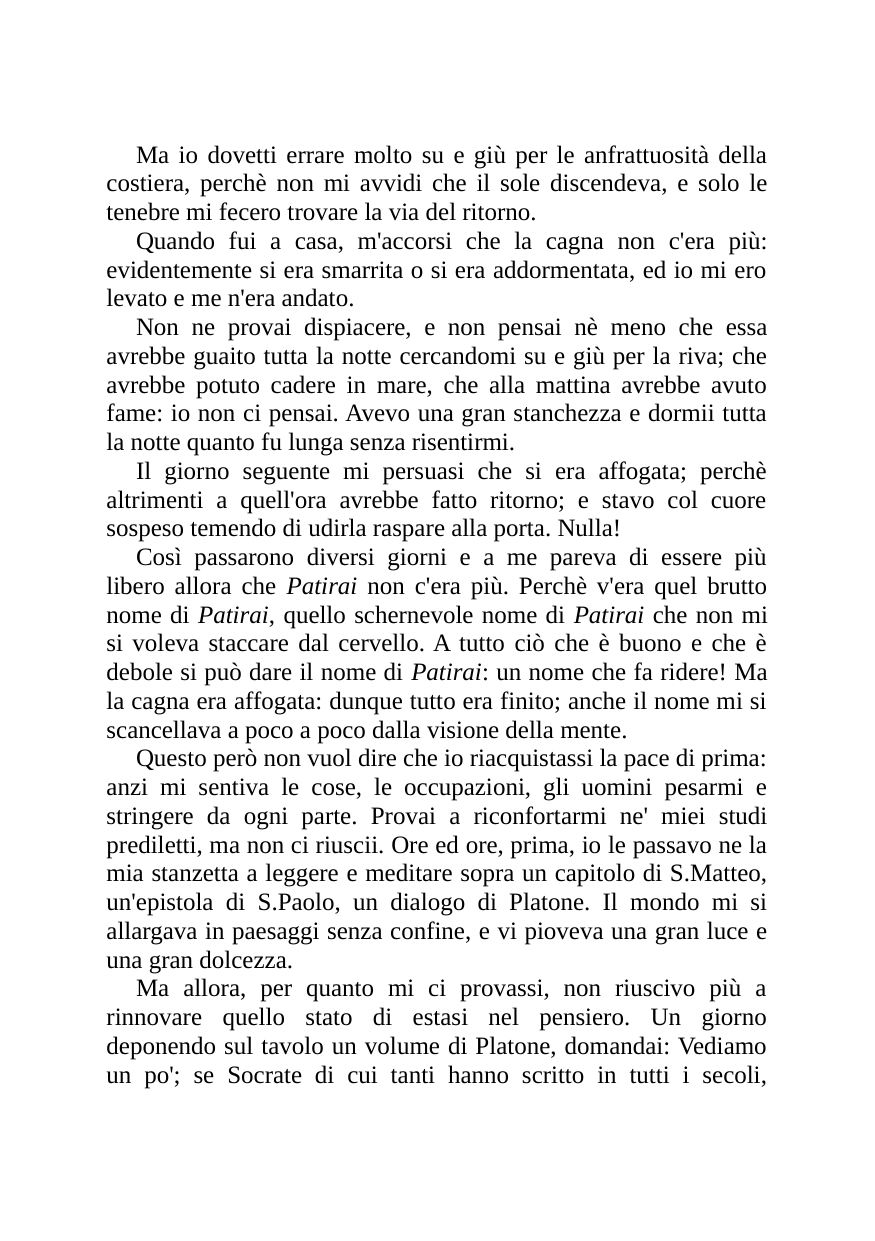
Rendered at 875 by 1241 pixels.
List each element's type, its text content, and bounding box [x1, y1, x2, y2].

text Non ne provai dispiacere, e non pensai nè meno che essa avrebbe guaito tutta la notte cercandomi su e giù per la riva; che avrebbe potuto cadere in mare, che alla mattina avrebbe avuto fame: io non ci pensai. Avevo una gran stanchezza e dormii tutta la notte quanto fu lunga senza risentirmi. [106, 312, 768, 456]
text Il giorno seguente mi persuasi che si era affogata; perchè altrimenti a quell'ora avrebbe fatto ritorno; e stavo col cuore sospeso temendo di udirla raspare alla porta. Nulla! [106, 456, 768, 542]
text Così passarono diversi giorni e a me pareva di essere più libero allora che Patirai non c'era più. Perchè v'era quel brutto nome di Patirai, quello schernevole nome di Patirai che non mi si voleva staccare dal cervello. A tutto ciò che è buono e che è debole si può dare il nome di Patirai: un nome che fa ridere! Ma la cagna era affogata: dunque tutto era finito; anche il nome mi si scancellava a poco a poco dalla visione della mente. [106, 542, 768, 743]
text Quando fui a casa, m'accorsi che la cagna non c'era più: evidentemente si era smarrita o si era addormentata, ed io mi ero levato e me n'era andato. [106, 226, 768, 312]
text Ma io dovetti errare molto su e giù per le anfrattuosità della costiera, perchè non mi avvidi che il sole discendeva, e solo le tenebre mi fecero trovare la via del ritorno. [106, 140, 768, 226]
text Ma allora, per quanto mi ci provassi, non riuscivo più a rinnovare quello stato di estasi nel pensiero. Un giorno deponendo sul tavolo un volume di Platone, domandai: Vediamo un po'; se Socrate di cui tanti hanno scritto in tutti i secoli, [106, 973, 768, 1088]
text Questo però non vuol dire che io riacquistassi la pace di prima: anzi mi sentiva le cose, le occupazioni, gli uomini pesarmi e stringere da ogni parte. Provai a riconfortarmi ne' miei studi prediletti, ma non ci riuscii. Ore ed ore, prima, io le passavo ne la mia stanzetta a leggere e meditare sopra un capitolo di S.Matteo, un'epistola di S.Paolo, un dialogo di Platone. Il mondo mi si allargava in paesaggi senza confine, e vi pioveva una gran luce e una gran dolcezza. [106, 743, 768, 973]
